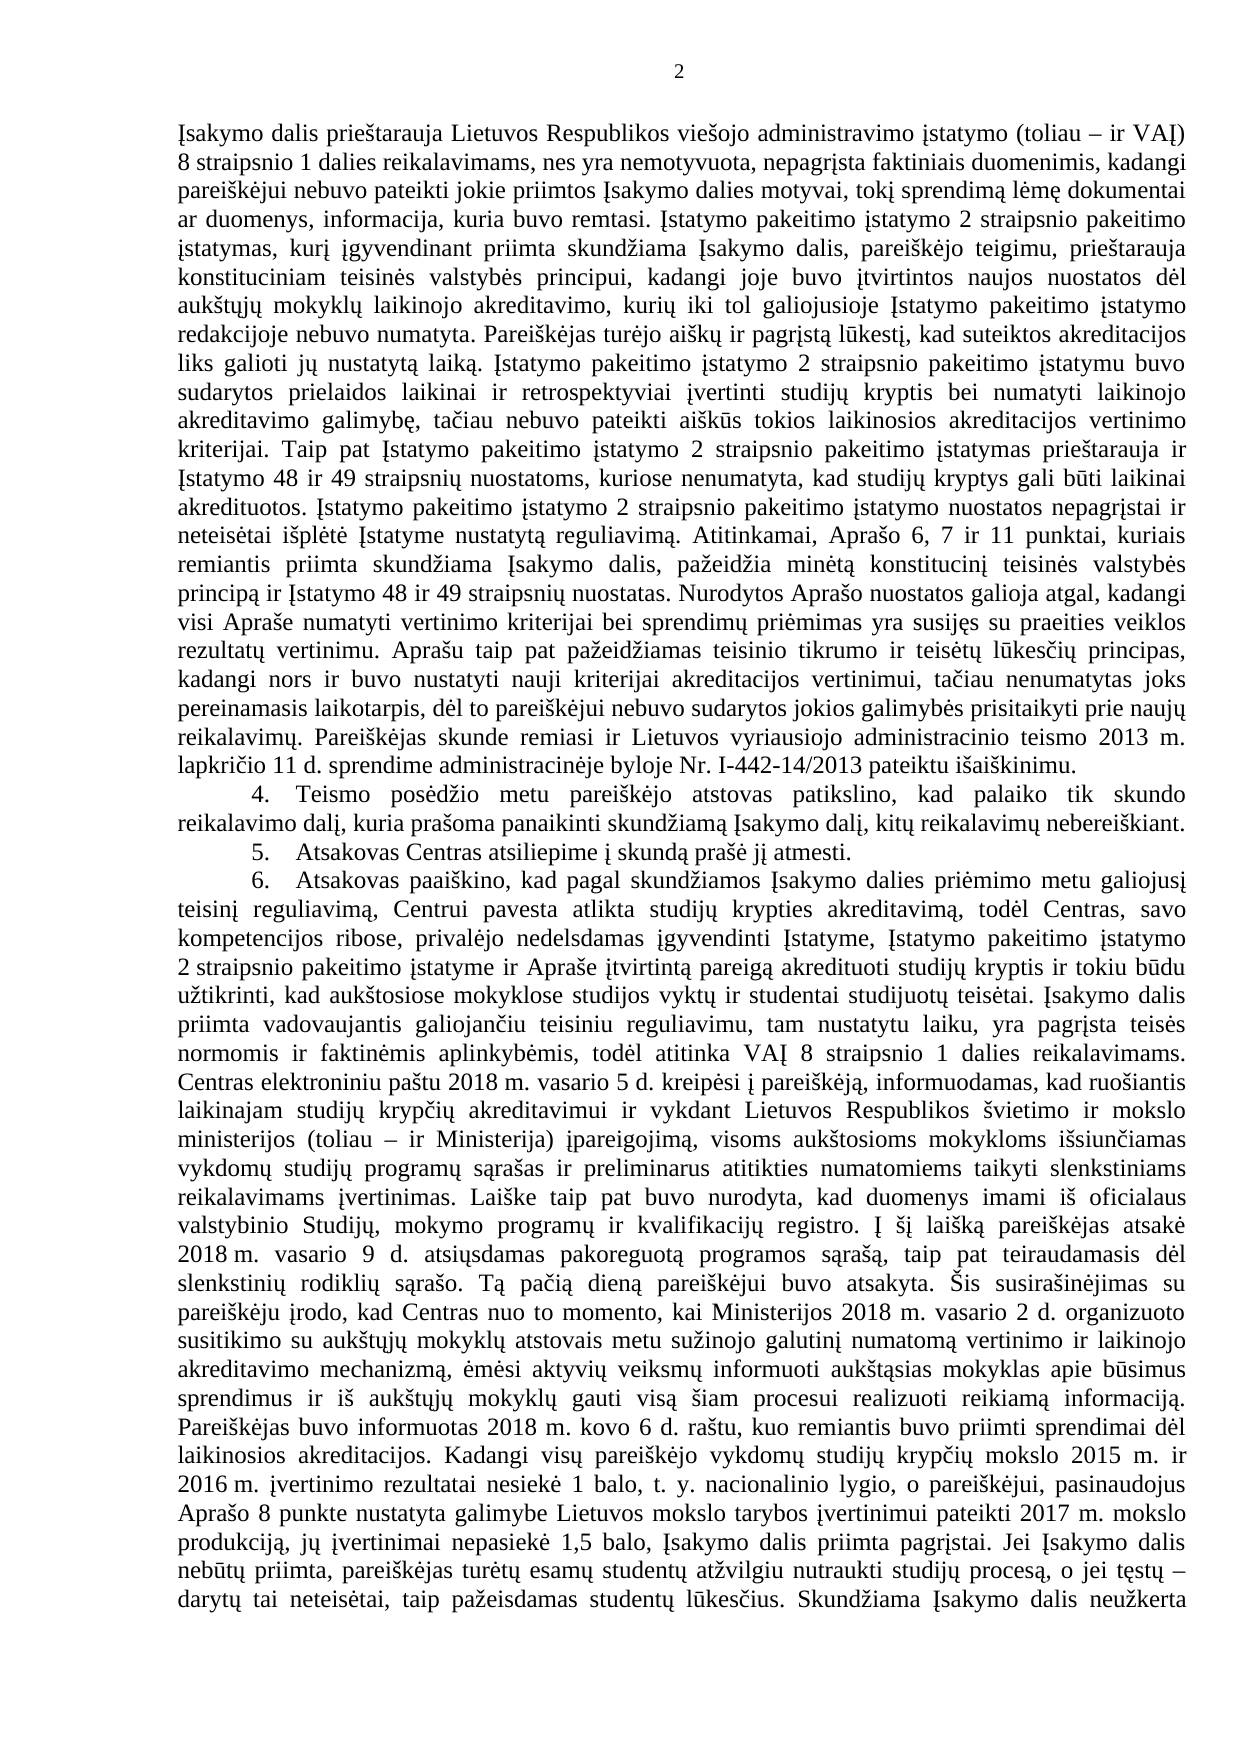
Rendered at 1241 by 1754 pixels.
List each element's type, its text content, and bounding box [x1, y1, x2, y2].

text Įsakymo dalis prieštarauja Lietuvos Respublikos viešojo administravimo įstatymo (toliau – ir VAĮ) 8 straipsnio 1 dalies reikalavimams, nes yra nemotyvuota, nepagrįsta faktiniais duomenimis, kadangi pareiškėjui nebuvo pateikti jokie priimtos Įsakymo dalies motyvai, tokį sprendimą lėmę dokumentai ar duomenys, informacija, kuria buvo remtasi. Įstatymo pakeitimo įstatymo 2 straipsnio pakeitimo įstatymas, kurį įgyvendinant priimta skundžiama Įsakymo dalis, pareiškėjo teigimu, prieštarauja konstituciniam teisinės valstybės principui, kadangi joje buvo įtvirtintos naujos nuostatos dėl aukštųjų mokyklų laikinojo akreditavimo, kurių iki tol galiojusioje Įstatymo pakeitimo įstatymo redakcijoje nebuvo numatyta. Pareiškėjas turėjo aiškų ir pagrįstą lūkestį, kad suteiktos akreditacijos liks galioti jų nustatytą laiką. Įstatymo pakeitimo įstatymo 2 straipsnio pakeitimo įstatymu buvo sudarytos prielaidos laikinai ir retrospektyviai įvertinti studijų kryptis bei numatyti laikinojo akreditavimo galimybę, tačiau nebuvo pateikti aiškūs tokios laikinosios akreditacijos vertinimo kriterijai. Taip pat Įstatymo pakeitimo įstatymo 2 straipsnio pakeitimo įstatymas prieštarauja ir Įstatymo 48 ir 49 straipsnių nuostatoms, kuriose nenumatyta, kad studijų kryptys gali būti laikinai akredituotos. Įstatymo pakeitimo įstatymo 2 straipsnio pakeitimo įstatymo nuostatos nepagrįstai ir neteisėtai išplėtė Įstatyme nustatytą reguliavimą. Atitinkamai, Aprašo 6, 7 ir 11 punktai, kuriais remiantis priimta skundžiama Įsakymo dalis, pažeidžia minėtą konstitucinį teisinės valstybės principą ir Įstatymo 48 ir 49 straipsnių nuostatas. Nurodytos Aprašo nuostatos galioja atgal, kadangi visi Apraše numatyti vertinimo kriterijai bei sprendimų priėmimas yra susijęs su praeities veiklos rezultatų vertinimu. Aprašu taip pat pažeidžiamas teisinio tikrumo ir teisėtų lūkesčių principas, kadangi nors ir buvo nustatyti nauji kriterijai akreditacijos vertinimui, tačiau nenumatytas joks pereinamasis laikotarpis, dėl to pareiškėjui nebuvo sudarytos jokios galimybės prisitaikyti prie naujų reikalavimų. Pareiškėjas skunde remiasi ir Lietuvos vyriausiojo administracinio teismo 2013 m. lapkričio 11 d. sprendime administracinėje byloje Nr. I-442-14/2013 pateiktu išaiškinimu. [177, 118, 1187, 779]
text 6. Atsakovas paaiškino, kad pagal skundžiamos Įsakymo dalies priėmimo metu galiojusį teisinį reguliavimą, Centrui pavesta atlikta studijų krypties akreditavimą, todėl Centras, savo kompetencijos ribose, privalėjo nedelsdamas įgyvendinti Įstatyme, Įstatymo pakeitimo įstatymo 2 straipsnio pakeitimo įstatyme ir Apraše įtvirtintą pareigą akredituoti studijų kryptis ir tokiu būdu užtikrinti, kad aukštosiose mokyklose studijos vyktų ir studentai studijuotų teisėtai. Įsakymo dalis priimta vadovaujantis galiojančiu teisiniu reguliavimu, tam nustatytu laiku, yra pagrįsta teisės normomis ir faktinėmis aplinkybėmis, todėl atitinka VAĮ 8 straipsnio 1 dalies reikalavimams. Centras elektroniniu paštu 2018 m. vasario 5 d. kreipėsi į pareiškėją, informuodamas, kad ruošiantis laikinajam studijų krypčių akreditavimui ir vykdant Lietuvos Respublikos švietimo ir mokslo ministerijos (toliau – ir Ministerija) įpareigojimą, visoms aukštosioms mokykloms išsiunčiamas vykdomų studijų programų sąrašas ir preliminarus atitikties numatomiems taikyti slenkstiniams reikalavimams įvertinimas. Laiške taip pat buvo nurodyta, kad duomenys imami iš oficialaus valstybinio Studijų, mokymo programų ir kvalifikacijų registro. Į šį laišką pareiškėjas atsakė 2018 m. vasario 9 d. atsiųsdamas pakoreguotą programos sąrašą, taip pat teiraudamasis dėl slenkstinių rodiklių sąrašo. Tą pačią dieną pareiškėjui buvo atsakyta. Šis susirašinėjimas su pareiškėju įrodo, kad Centras nuo to momento, kai Ministerijos 2018 m. vasario 2 d. organizuoto susitikimo su aukštųjų mokyklų atstovais metu sužinojo galutinį numatomą vertinimo ir laikinojo akreditavimo mechanizmą, ėmėsi aktyvių veiksmų informuoti aukštąsias mokyklas apie būsimus sprendimus ir iš aukštųjų mokyklų gauti visą šiam procesui realizuoti reikiamą informaciją. Pareiškėjas buvo informuotas 2018 m. kovo 6 d. raštu, kuo remiantis buvo priimti sprendimai dėl laikinosios akreditacijos. Kadangi visų pareiškėjo vykdomų studijų krypčių mokslo 2015 m. ir 2016 m. įvertinimo rezultatai nesiekė 1 balo, t. y. nacionalinio lygio, o pareiškėjui, pasinaudojus Aprašo 8 punkte nustatyta galimybe Lietuvos mokslo tarybos įvertinimui pateikti 2017 m. mokslo produkciją, jų įvertinimai nepasiekė 1,5 balo, Įsakymo dalis priimta pagrįstai. Jei Įsakymo dalis nebūtų priimta, pareiškėjas turėtų esamų studentų atžvilgiu nutraukti studijų procesą, o jei tęstų – darytų tai neteisėtai, taip pažeisdamas studentų lūkesčius. Skundžiama Įsakymo dalis neužkerta [177, 866, 1187, 1613]
text 5. Atsakovas Centras atsiliepime į skundą prašė jį atmesti. [177, 837, 1187, 866]
text 4. Teismo posėdžio metu pareiškėjo atstovas patikslino, kad palaiko tik skundo reikalavimo dalį, kuria prašoma panaikinti skundžiamą Įsakymo dalį, kitų reikalavimų nebereiškiant. [177, 779, 1187, 837]
